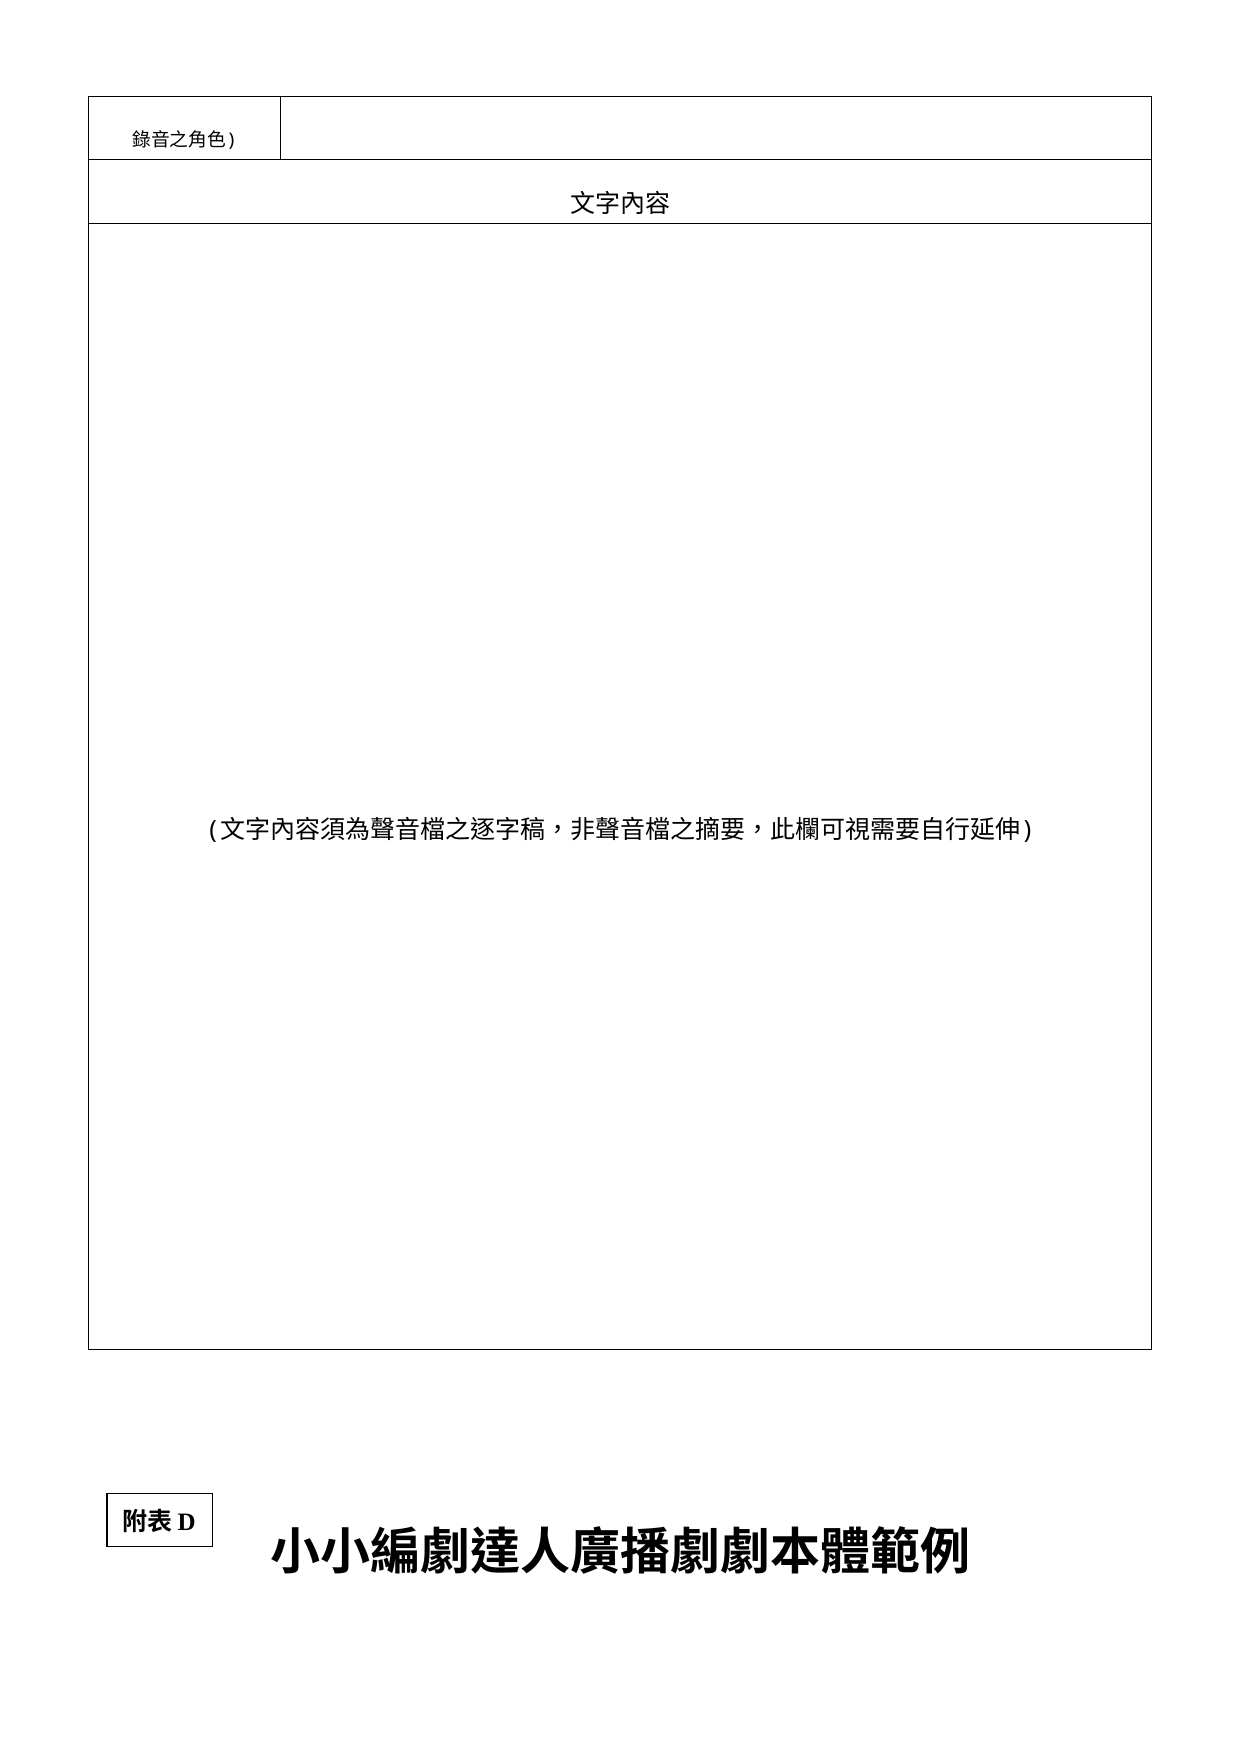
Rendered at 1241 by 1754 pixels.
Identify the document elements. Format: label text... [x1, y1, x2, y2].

table_cell (文字內容須為聲音檔之逐字稿，非聲音檔之摘要，此欄可視需要自行延伸) [89, 224, 1151, 1349]
table_cell 文字內容 [89, 160, 1151, 223]
table_cell 錄音之角色) [89, 97, 280, 159]
text 小小編劇達人廣播劇劇本體範例 [118, 1475, 1122, 1600]
table_cell [281, 97, 1151, 159]
text 附表D [122, 1502, 197, 1538]
text 小小編劇達人廣播劇劇本體範例 [108, 1494, 212, 1546]
